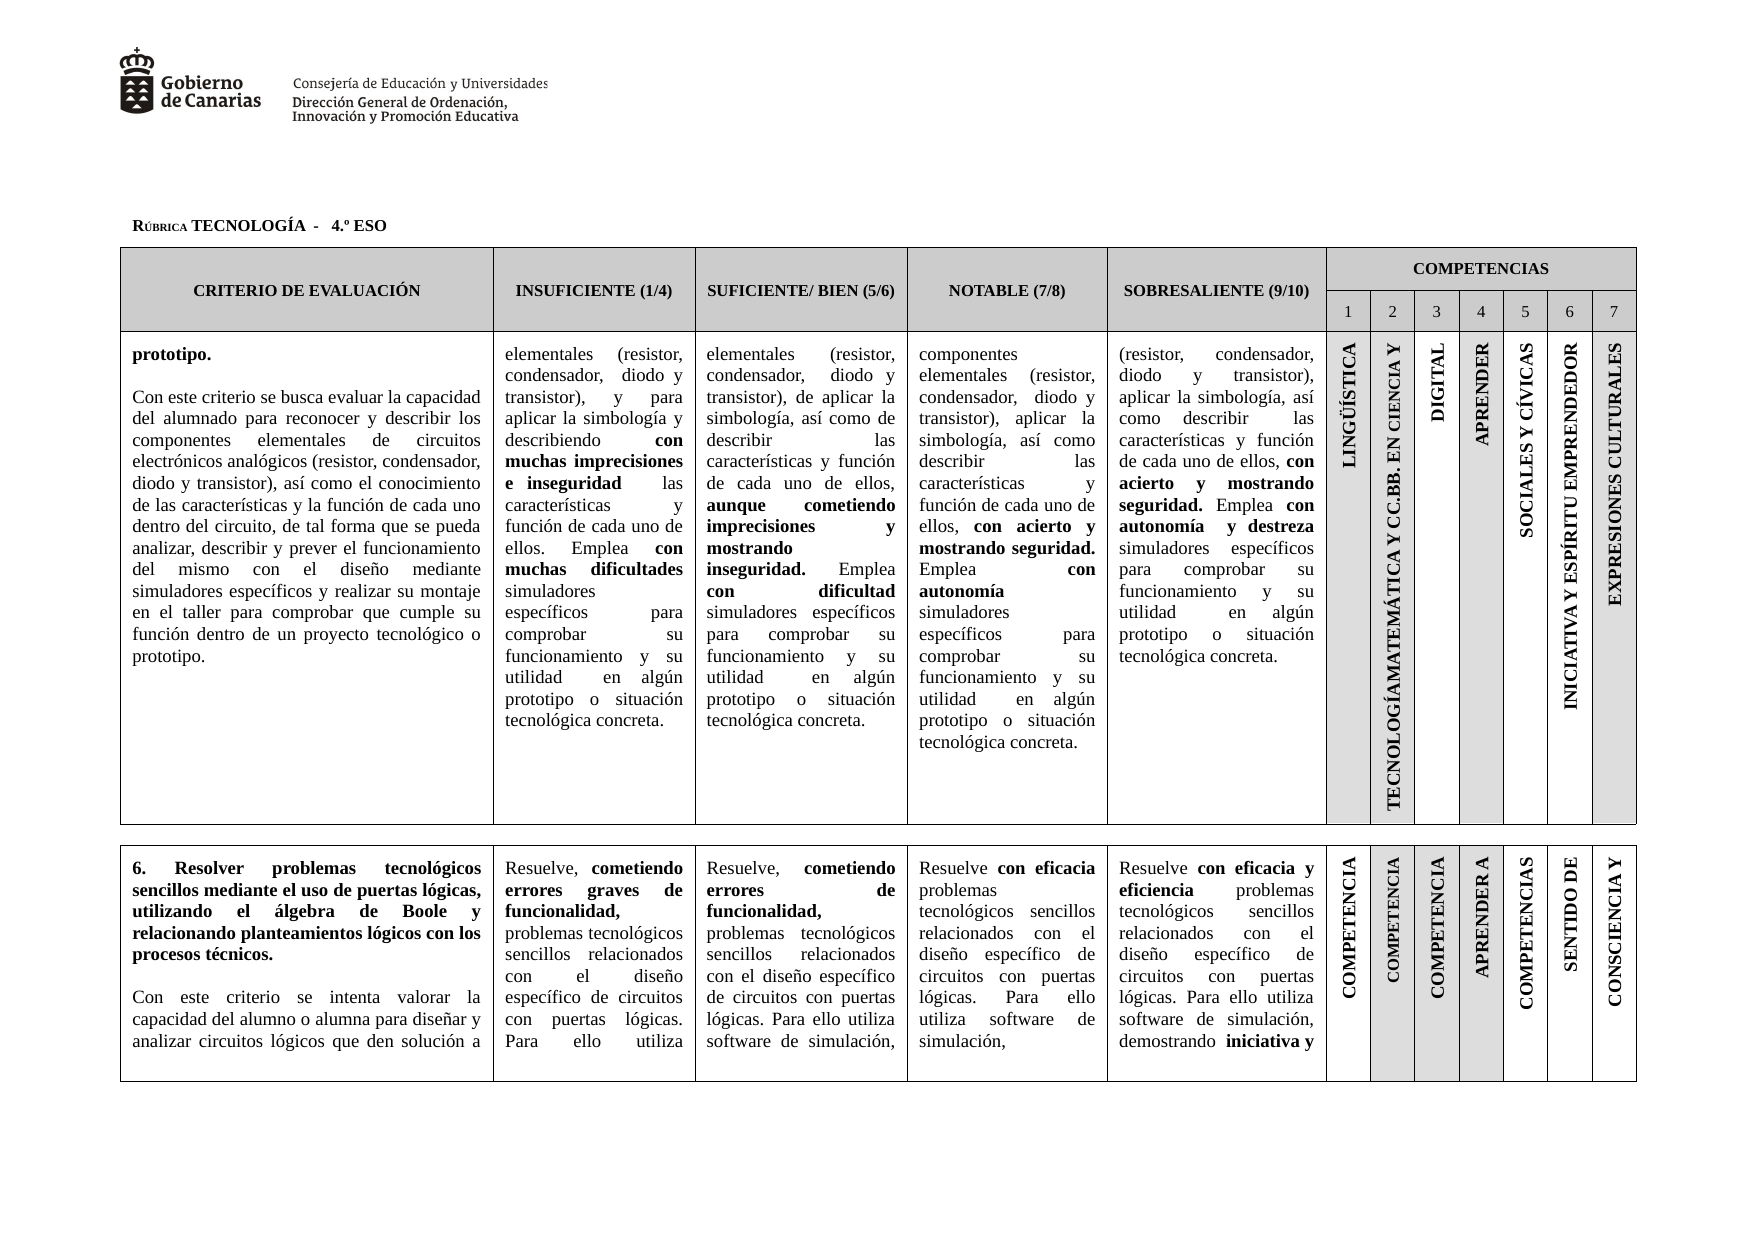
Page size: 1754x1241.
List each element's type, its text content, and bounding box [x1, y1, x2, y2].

table_header APRENDER [1460, 332, 1503, 823]
table_header APRENDER A [1460, 846, 1503, 1081]
table_header prototipo. Con este criterio se busca evaluar la capacidad del alumnado para reconocer y describir los componentes elementales de circuitos electrónicos analógicos (resistor, condensador, diodo y transistor), así como el conocimiento de las características y la función de cada uno dentro del circuito, de tal forma que se pueda analizar, describir y prever el funcionamiento del mismo con el diseño mediante simuladores específicos y realizar su montaje en el taller para comprobar que cumple su función dentro de un proyecto tecnológico o prototipo. [121, 332, 493, 823]
table_header elementales (resistor, condensador, diodo y transistor), y para aplicar la simbología y describiendo con muchas imprecisiones e inseguridad las características y función de cada uno de ellos. Emplea con muchas dificultades simuladores específicos para comprobar su funcionamiento y su utilidad en algún prototipo o situación tecnológica concreta. [494, 332, 695, 823]
table_header Resuelve, cometiendo errores de funcionalidad, problemas tecnológicos sencillos relacionados con el diseño específico de circuitos con puertas lógicas. Para ello utiliza software de simulación, [696, 846, 907, 1081]
picture [119, 47, 548, 124]
table_header COMPETENCIAS [1504, 846, 1547, 1081]
table_header SENTIDO DE [1548, 846, 1592, 1081]
table_header 6. Resolver problemas tecnológicos sencillos mediante el uso de puertas lógicas, utilizando el álgebra de Boole y relacionando planteamientos lógicos con los procesos técnicos. Con este criterio se intenta valorar la capacidad del alumno o alumna para diseñar y analizar circuitos lógicos que den solución a [121, 846, 493, 1081]
table_header CONSCIENCIA Y [1593, 846, 1636, 1081]
table_header (resistor, condensador, diodo y transistor), aplicar la simbología, así como describir las características y función de cada uno de ellos, con acierto y mostrando seguridad. Emplea con autonomía y destreza simuladores específicos para comprobar su funcionamiento y su utilidad en algún prototipo o situación tecnológica concreta. [1108, 332, 1326, 823]
table_header INICIATIVA Y ESPÍRITU EMPRENDEDOR [1548, 332, 1592, 823]
table_header COMPETENCIA [1415, 846, 1459, 1081]
table_header DIGITAL [1415, 332, 1459, 823]
table_header Resuelve con eficacia y eficiencia problemas tecnológicos sencillos relacionados con el diseño específico de circuitos con puertas lógicas. Para ello utiliza software de simulación, demostrando iniciativa y [1108, 846, 1326, 1081]
table_header Resuelve con eficacia problemas tecnológicos sencillos relacionados con el diseño específico de circuitos con puertas lógicas. Para ello utiliza software de simulación, [908, 846, 1107, 1081]
table_header LINGÜÍSTICA [1327, 332, 1370, 823]
table_header COMPETENCIA MATEMÁTICA Y CC.BB. EN CIENCIA Y TECNOLOGÍA [1371, 846, 1414, 1081]
table_header EXPRESIONES CULTURALES [1593, 332, 1636, 823]
table_header elementales (resistor, condensador, diodo y transistor), de aplicar la simbología, así como de describir las características y función de cada uno de ellos, aunque cometiendo imprecisiones y mostrando inseguridad. Emplea con dificultad simuladores específicos para comprobar su funcionamiento y su utilidad en algún prototipo o situación tecnológica concreta. [696, 332, 907, 823]
table_header componentes elementales (resistor, condensador, diodo y transistor), aplicar la simbología, así como describir las características y función de cada uno de ellos, con acierto y mostrando seguridad. Emplea con autonomía simuladores específicos para comprobar su funcionamiento y su utilidad en algún prototipo o situación tecnológica concreta. [908, 332, 1107, 823]
table_header SOCIALES Y CÍVICAS [1504, 332, 1547, 823]
table_header COMPETENCIA MATEMÁTICA Y CC.BB. EN CIENCIA Y TECNOLOGÍA [1371, 332, 1414, 823]
table_header COMPETENCIA [1327, 846, 1370, 1081]
table_header Resuelve, cometiendo errores graves de funcionalidad, problemas tecnológicos sencillos relacionados con el diseño específico de circuitos con puertas lógicas. Para ello utiliza [494, 846, 695, 1081]
